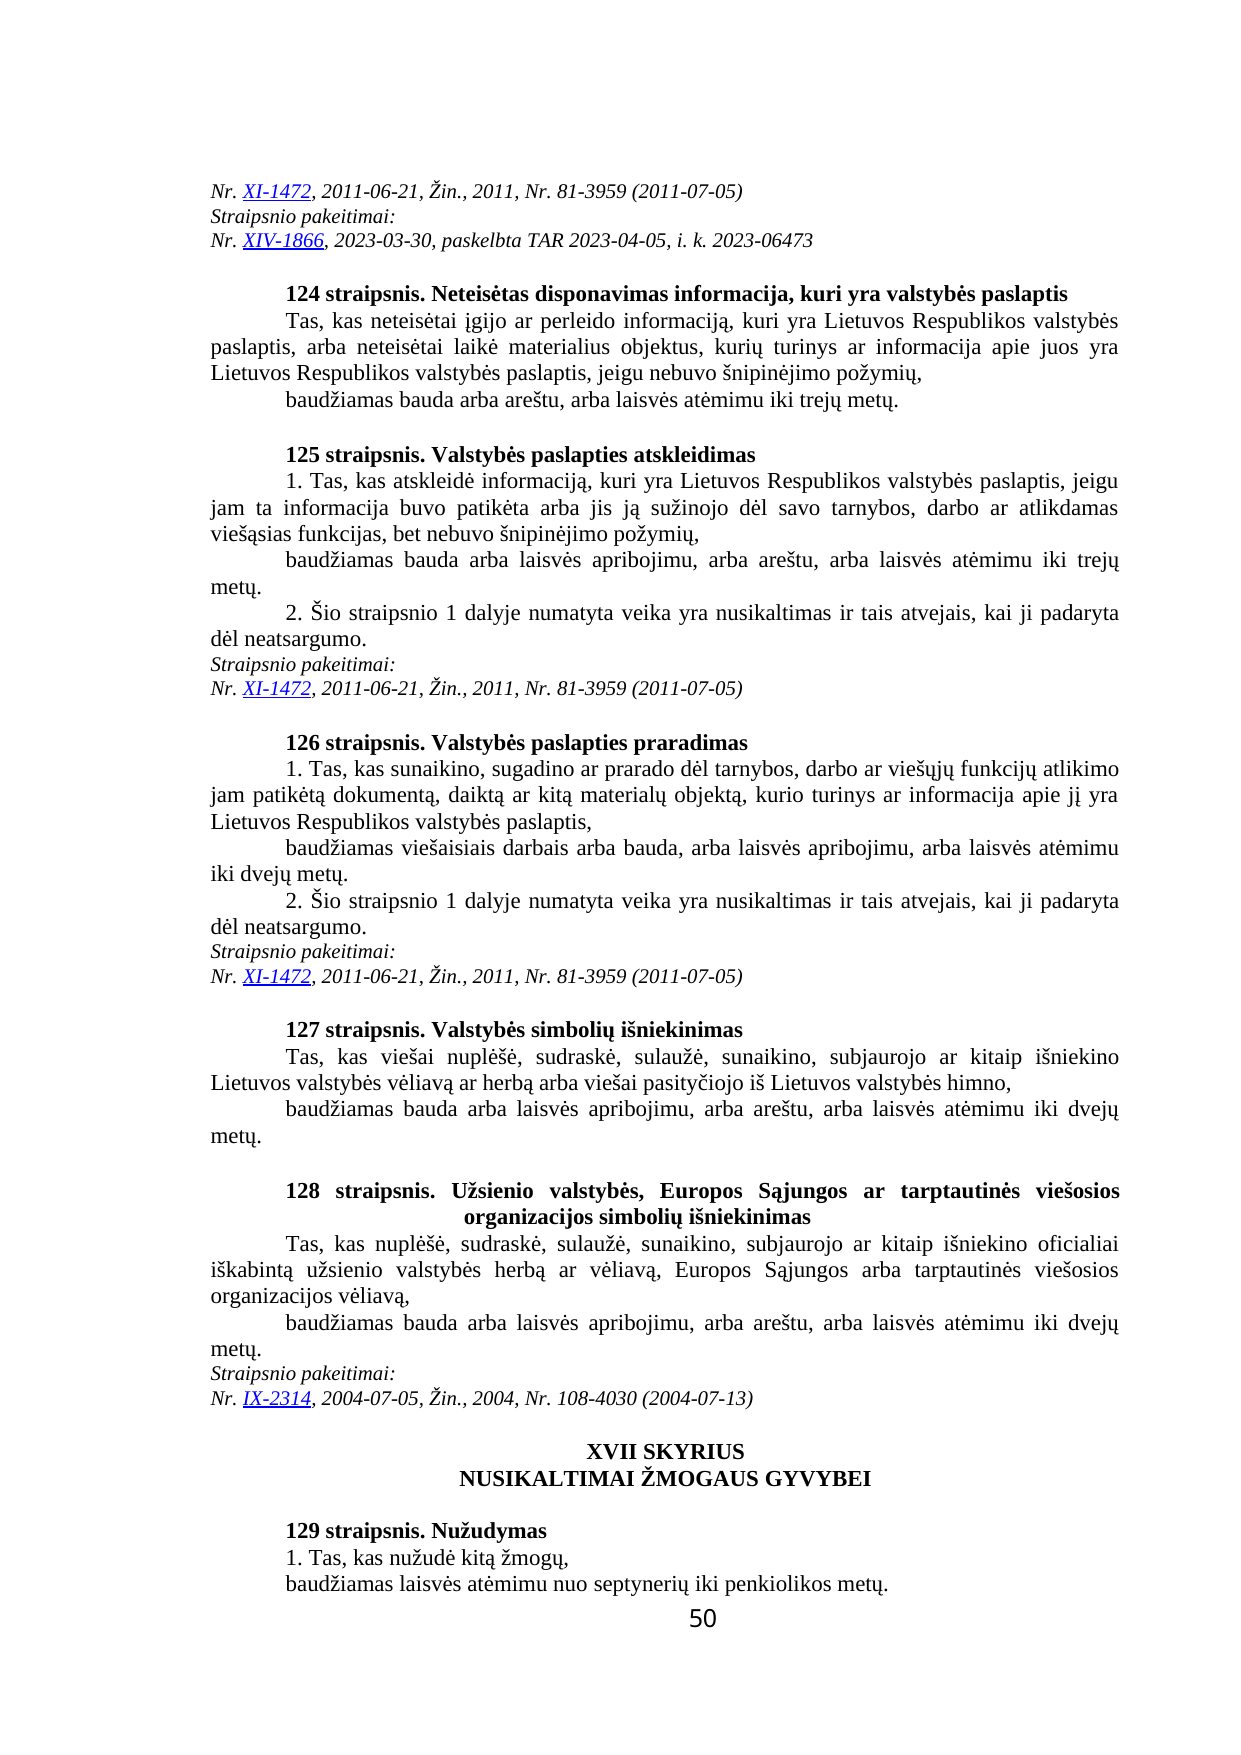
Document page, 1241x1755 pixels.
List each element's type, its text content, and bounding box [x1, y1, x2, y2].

text 126 straipsnis. Valstybės paslapties praradimas [210, 729, 1120, 755]
text Straipsnio pakeitimai: [210, 939, 1120, 963]
text Straipsnio pakeitimai: [210, 203, 1120, 228]
text 128 straipsnis. Užsienio valstybės, Europos Sąjungos ar tarptautinės viešosios organizacijos simbolių išniekinimas [285, 1177, 1120, 1229]
text 1. Tas, kas nužudė kitą žmogų, [210, 1544, 1120, 1570]
text baudžiamas bauda arba areštu, arba laisvės atėmimu iki trejų metų. [210, 386, 1120, 412]
text Tas, kas nuplėšė, sudraskė, sulaužė, sunaikino, subjaurojo ar kitaip išniekino oficialiai iškabintą užsienio valstybės herbą ar vėliavą, Europos Sąjungos arba tarptautinės viešosios organizacijos vėliavą, [210, 1229, 1120, 1309]
text 1. Tas, kas atskleidė informaciją, kuri yra Lietuvos Respublikos valstybės paslaptis, jeigu jam ta informacija buvo patikėta arba jis ją sužinojo dėl savo tarnybos, darbo ar atlikdamas viešąsias funkcijas, bet nebuvo šnipinėjimo požymių, [210, 467, 1120, 546]
text 2. Šio straipsnio 1 dalyje numatyta veika yra nusikaltimas ir tais atvejais, kai ji padaryta dėl neatsargumo. [210, 599, 1120, 652]
text Nr. IX-2314, 2004-07-05, Žin., 2004, Nr. 108-4030 (2004-07-13) [210, 1385, 1120, 1409]
text Nusikaltimai žmogaus gyvybEI [210, 1464, 1120, 1491]
text baudžiamas bauda arba laisvės apribojimu, arba areštu, arba laisvės atėmimu iki trejų metų. [210, 546, 1120, 599]
text 2. Šio straipsnio 1 dalyje numatyta veika yra nusikaltimas ir tais atvejais, kai ji padaryta dėl neatsargumo. [210, 887, 1120, 939]
text 127 straipsnis. Valstybės simbolių išniekinimas [210, 1016, 1120, 1043]
text baudžiamas laisvės atėmimu nuo septynerių iki penkiolikos metų. [210, 1570, 1120, 1596]
subtitle XVII skyrius [210, 1438, 1120, 1464]
text 129 straipsnis. Nužudymas [210, 1517, 1120, 1544]
text Nr. XI-1472, 2011-06-21, Žin., 2011, Nr. 81-3959 (2011-07-05) [210, 676, 1120, 700]
text Tas, kas neteisėtai įgijo ar perleido informaciją, kuri yra Lietuvos Respublikos valstybės paslaptis, arba neteisėtai laikė materialius objektus, kurių turinys ar informacija apie juos yra Lietuvos Respublikos valstybės paslaptis, jeigu nebuvo šnipinėjimo požymių, [210, 307, 1120, 386]
text Tas, kas viešai nuplėšė, sudraskė, sulaužė, sunaikino, subjaurojo ar kitaip išniekino Lietuvos valstybės vėliavą ar herbą arba viešai pasityčiojo iš Lietuvos valstybės himno, [210, 1043, 1120, 1095]
text Nr. XI-1472, 2011-06-21, Žin., 2011, Nr. 81-3959 (2011-07-05) [210, 179, 1120, 203]
text 125 straipsnis. Valstybės paslapties atskleidimas [210, 441, 1120, 467]
text baudžiamas bauda arba laisvės apribojimu, arba areštu, arba laisvės atėmimu iki dvejų metų. [210, 1095, 1120, 1148]
text 1. Tas, kas sunaikino, sugadino ar prarado dėl tarnybos, darbo ar viešųjų funkcijų atlikimo jam patikėtą dokumentą, daiktą ar kitą materialų objektą, kurio turinys ar informacija apie jį yra Lietuvos Respublikos valstybės paslaptis, [210, 755, 1120, 834]
text Nr. XIV-1866, 2023-03-30, paskelbta TAR 2023-04-05, i. k. 2023-06473 [210, 228, 1120, 252]
text Straipsnio pakeitimai: [210, 652, 1120, 676]
text baudžiamas viešaisiais darbais arba bauda, arba laisvės apribojimu, arba laisvės atėmimu iki dvejų metų. [210, 834, 1120, 887]
text baudžiamas bauda arba laisvės apribojimu, arba areštu, arba laisvės atėmimu iki dvejų metų. [210, 1309, 1120, 1361]
text Straipsnio pakeitimai: [210, 1361, 1120, 1385]
text 124 straipsnis. Neteisėtas disponavimas informacija, kuri yra valstybės paslaptis [285, 280, 1120, 307]
text Nr. XI-1472, 2011-06-21, Žin., 2011, Nr. 81-3959 (2011-07-05) [210, 963, 1120, 988]
